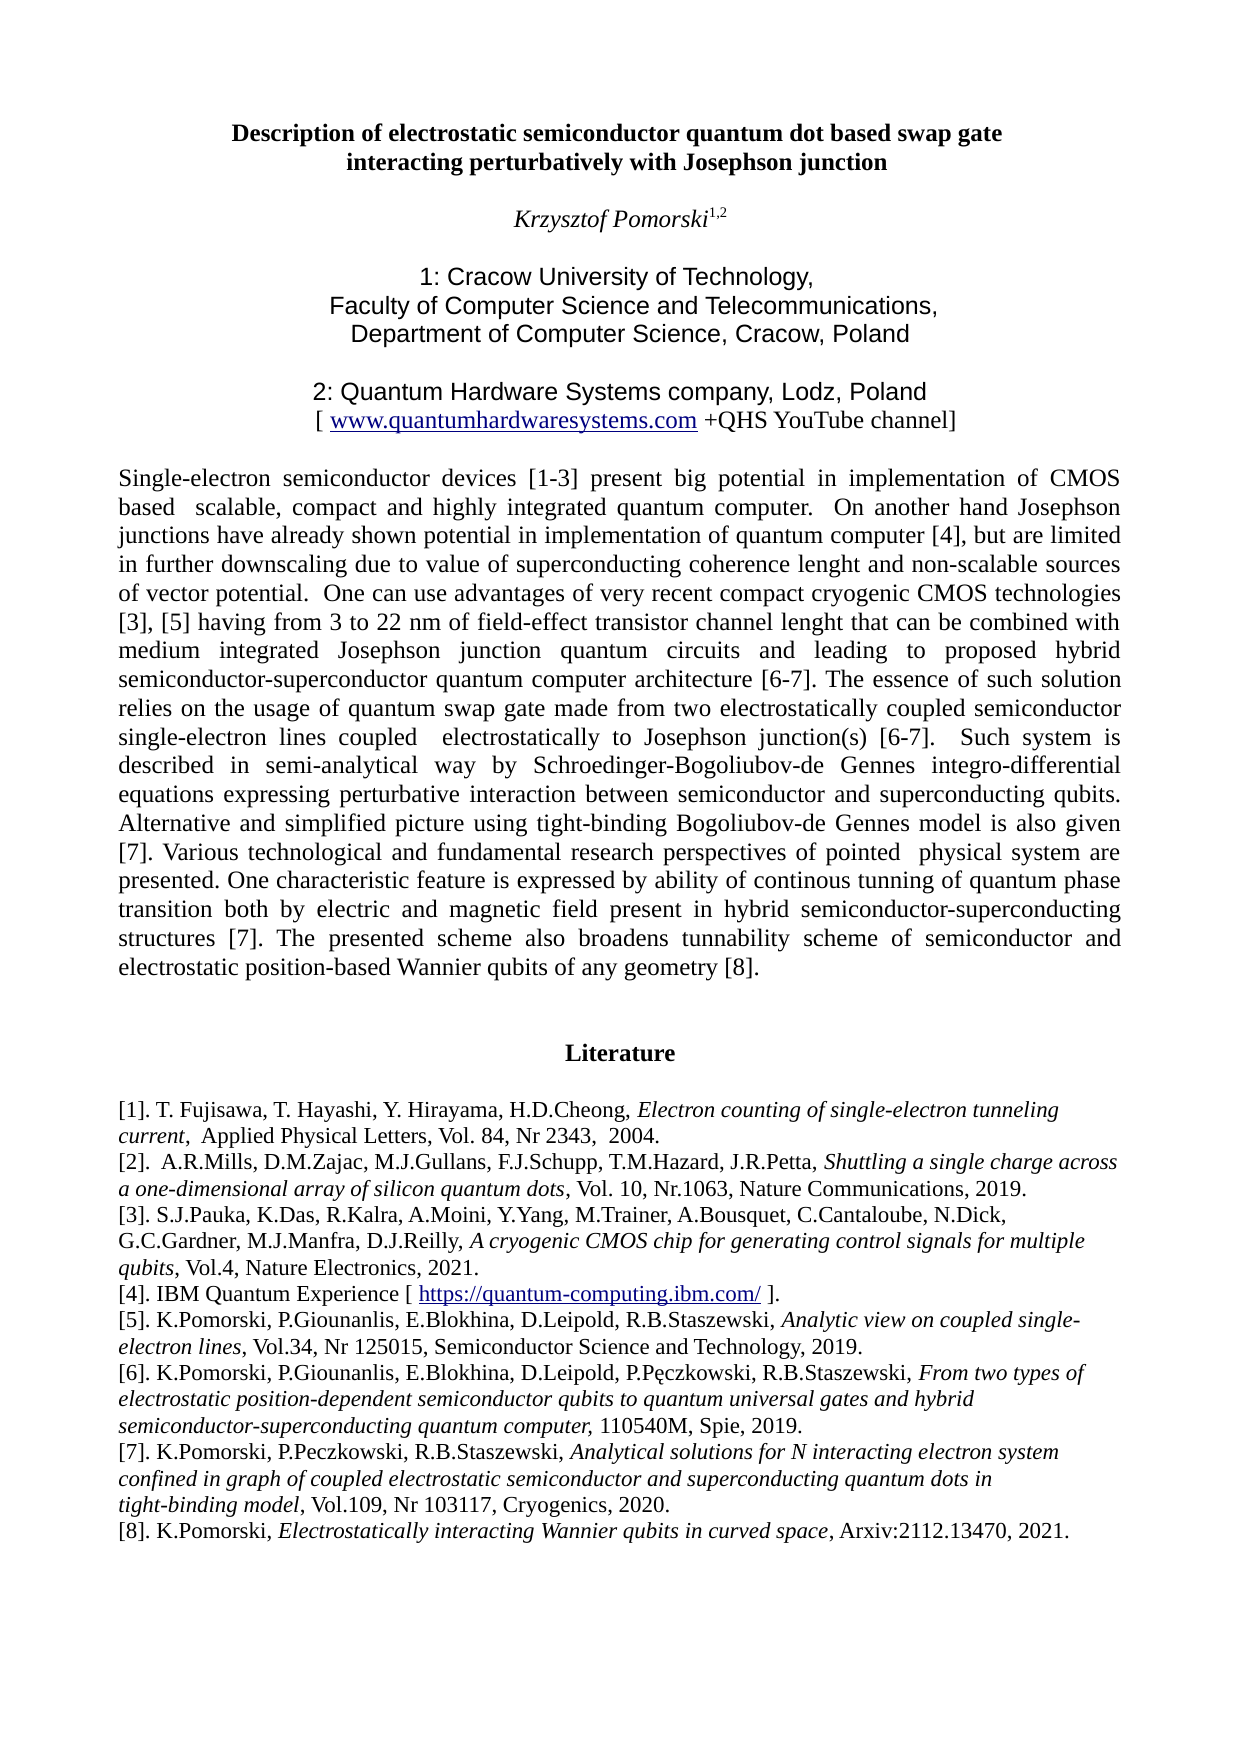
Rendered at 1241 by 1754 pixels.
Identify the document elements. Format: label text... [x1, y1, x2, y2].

text [1]. T. Fujisawa, T. Hayashi, Y. Hirayama, H.D.Cheong, Electron counting of single-electron tunneling current, Applied Physical Letters, Vol. 84, Nr 2343, 2004. [118, 1096, 1122, 1148]
text Literature [118, 1038, 1122, 1067]
text [2]. A.R.Mills, D.M.Zajac, M.J.Gullans, F.J.Schupp, T.M.Hazard, J.R.Petta, Shuttling a single charge across a one-dimensional array of silicon quantum dots, Vol. 10, Nr.1063, Nature Communications, 2019. [118, 1148, 1122, 1201]
text 1: Cracow University of Technology, [118, 262, 1122, 291]
text [4]. IBM Quantum Experience [ https://quantum-computing.ibm.com/ ]. [118, 1280, 1122, 1306]
text Single-electron semiconductor devices [1-3] present big potential in implementation of CMOS based scalable, compact and highly integrated quantum computer. On another hand Josephson junctions have already shown potential in implementation of quantum computer [4], but are limited in further downscaling due to value of superconducting coherence lenght and non-scalable sources of vector potential. One can use advantages of very recent compact cryogenic CMOS technologies [3], [5] having from 3 to 22 nm of field-effect transistor channel lenght that can be combined with medium integrated Josephson junction quantum circuits and leading to proposed hybrid semiconductor-superconductor quantum computer architecture [6-7]. The essence of such solution relies on the usage of quantum swap gate made from two electrostatically coupled semiconductor single-electron lines coupled electrostatically to Josephson junction(s) [6-7]. Such system is described in semi-analytical way by Schroedinger-Bogoliubov-de Gennes integro-differential equations expressing perturbative interaction between semiconductor and superconducting qubits. Alternative and simplified picture using tight-binding Bogoliubov-de Gennes model is also given [7]. Various technological and fundamental research perspectives of pointed physical system are presented. One characteristic feature is expressed by ability of continous tunning of quantum phase transition both by electric and magnetic field present in hybrid semiconductor-superconducting structures [7]. The presented scheme also broadens tunnability scheme of semiconductor and electrostatic position-based Wannier qubits of any geometry [8]. [118, 463, 1122, 981]
text Department of Computer Science, Cracow, Poland [118, 319, 1122, 348]
text [8]. K.Pomorski, Electrostatically interacting Wannier qubits in curved space, Arxiv:2112.13470, 2021. [118, 1517, 1122, 1544]
text Faculty of Computer Science and Telecommunications, [118, 291, 1122, 319]
text Description of electrostatic semiconductor quantum dot based swap gate [118, 118, 1122, 147]
text 2: Quantum Hardware Systems company, Lodz, Poland [118, 377, 1122, 406]
text interacting perturbatively with Josephson junction [118, 147, 1122, 176]
text Krzysztof Pomorski1,2 [118, 204, 1122, 233]
text [7]. K.Pomorski, P.Peczkowski, R.B.Staszewski, Analytical solutions for N interacting electron system confined in graph of coupled electrostatic semiconductor and superconducting quantum dots in [118, 1438, 1122, 1491]
text [5]. K.Pomorski, P.Giounanlis, E.Blokhina, D.Leipold, R.B.Staszewski, Analytic view on coupled single-electron lines, Vol.34, Nr 125015, Semiconductor Science and Technology, 2019. [118, 1306, 1122, 1359]
text tight-binding model, Vol.109, Nr 103117, Cryogenics, 2020. [118, 1491, 1122, 1517]
text [3]. S.J.Pauka, K.Das, R.Kalra, A.Moini, Y.Yang, M.Trainer, A.Bousquet, C.Cantaloube, N.Dick, G.C.Gardner, M.J.Manfra, D.J.Reilly, A cryogenic CMOS chip for generating control signals for multiple qubits, Vol.4, Nature Electronics, 2021. [118, 1201, 1122, 1280]
text [6]. K.Pomorski, P.Giounanlis, E.Blokhina, D.Leipold, P.Pęczkowski, R.B.Staszewski, From two types of electrostatic position-dependent semiconductor qubits to quantum universal gates and hybrid semiconductor-superconducting quantum computer, 110540M, Spie, 2019. [118, 1359, 1122, 1438]
text [ www.quantumhardwaresystems.com +QHS YouTube channel] [118, 406, 1122, 434]
